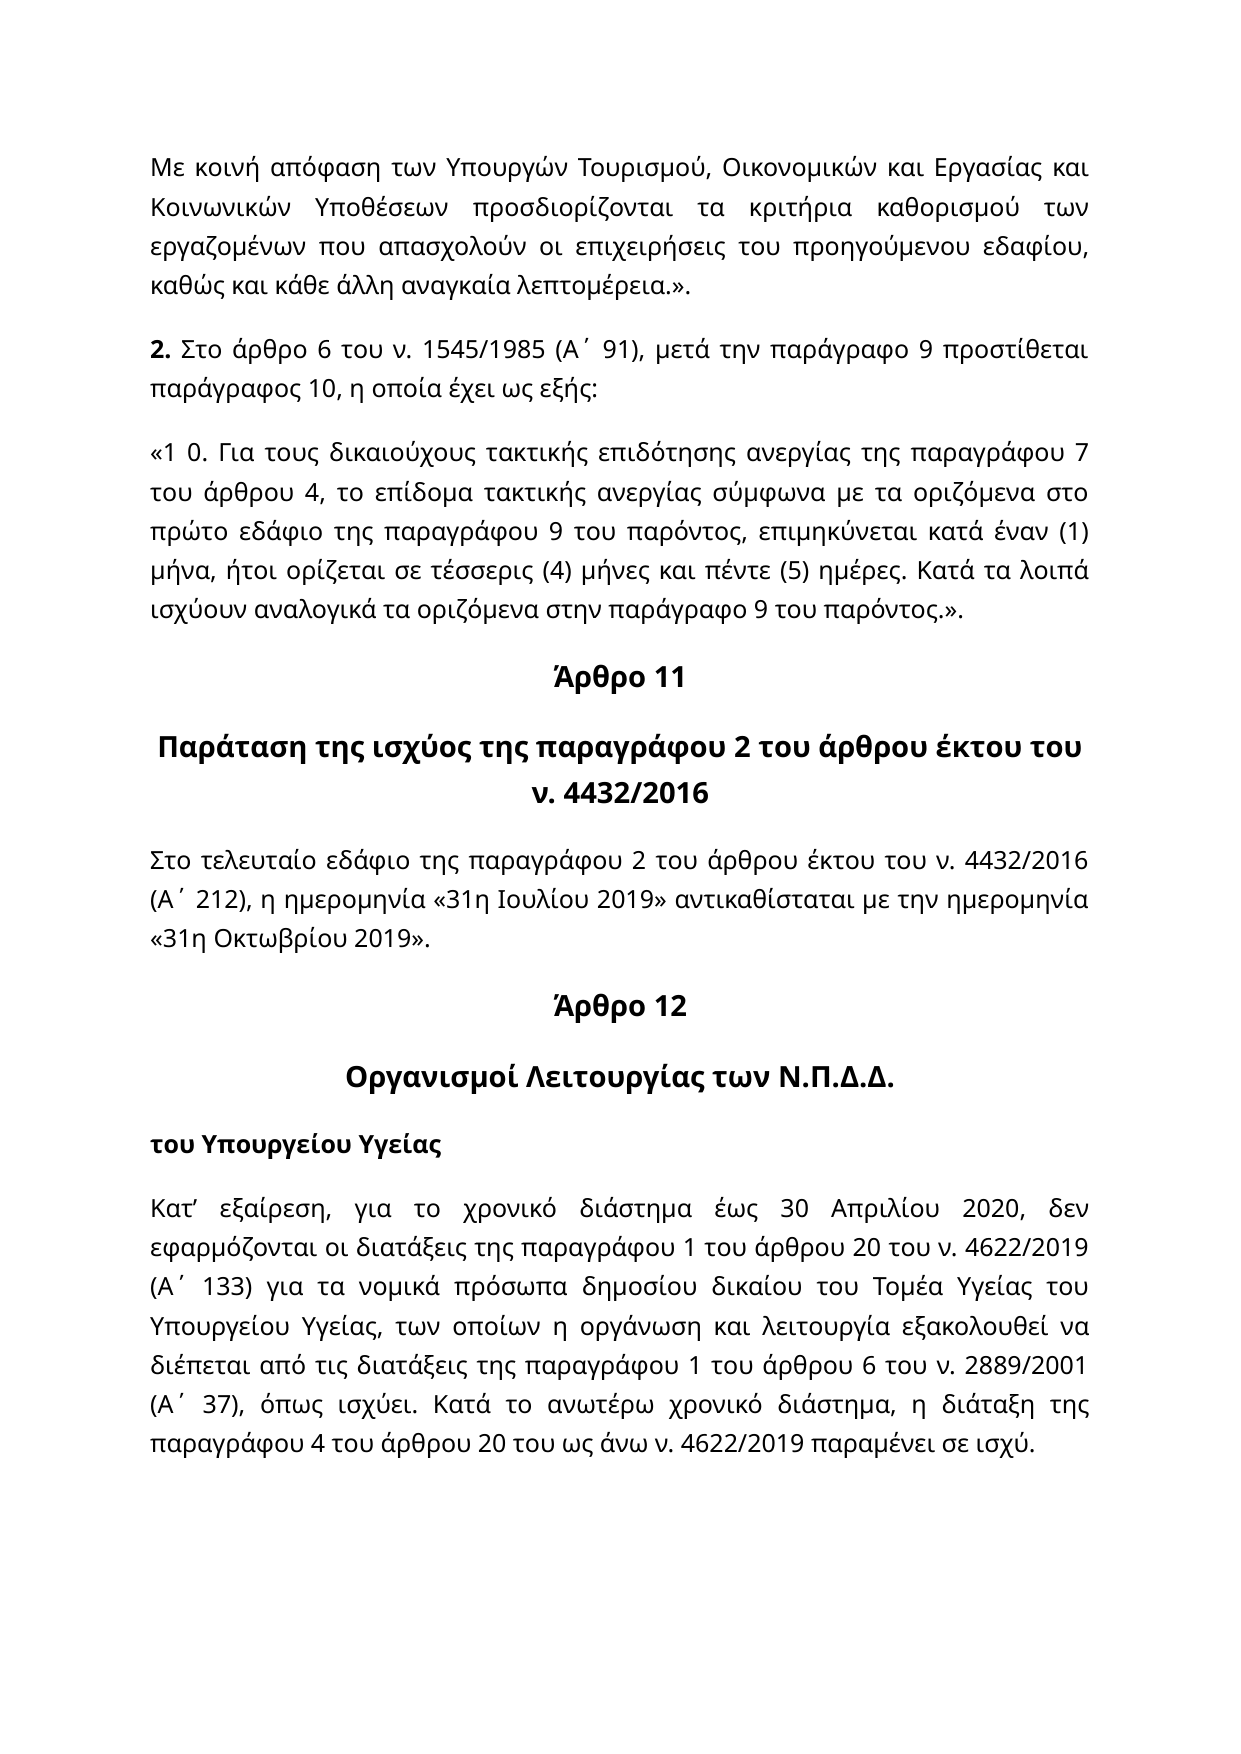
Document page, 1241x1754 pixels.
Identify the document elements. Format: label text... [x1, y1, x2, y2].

text «1 0. Για τους δικαιούχους τακτικής επιδότησης ανεργίας της παραγράφου 7 του άρθρου 4, το επίδομα τακτικής ανεργίας σύμφωνα με τα οριζόμενα στο πρώτο εδάφιο της παραγράφου 9 του παρόντος, επιμηκύνεται κατά έναν (1) μήνα, ήτοι ορίζεται σε τέσσερις (4) μήνες και πέντε (5) ημέρες. Κατά τα λοιπά ισχύουν αναλογικά τα οριζόμενα στην παράγραφο 9 του παρόντος.». [150, 435, 1090, 626]
subtitle Άρθρο 12 [150, 985, 1090, 1025]
text Κατ’ εξαίρεση, για το χρονικό διάστημα έως 30 Απριλίου 2020, δεν εφαρμόζονται οι διατάξεις της παραγράφου 1 του άρθρου 20 του ν. 4622/2019 (Α΄ 133) για τα νομικά πρόσωπα δημοσίου δικαίου του Τομέα Υγείας του Υπουργείου Υγείας, των οποίων η οργάνωση και λειτουργία εξακολουθεί να διέπεται από τις διατάξεις της παραγράφου 1 του άρθρου 6 του ν. 2889/2001 (Α΄ 37), όπως ισχύει. Κατά το ανωτέρω χρονικό διάστημα, η διάταξη της παραγράφου 4 του άρθρου 20 του ως άνω ν. 4622/2019 παραμένει σε ισχύ. [150, 1191, 1090, 1460]
subtitle Οργανισμοί Λειτουργίας των Ν.Π.Δ.Δ. [150, 1056, 1090, 1096]
text Στο τελευταίο εδάφιο της παραγράφου 2 του άρθρου έκτου του ν. 4432/2016 (Α΄ 212), η ημερομηνία «31η Ιουλίου 2019» αντικαθίσταται με την ημερομηνία «31η Οκτωβρίου 2019». [150, 843, 1090, 955]
subtitle Παράταση της ισχύος της παραγράφου 2 του άρθρου έκτου του ν. 4432/2016 [150, 726, 1090, 812]
text του Υπουργείου Υγείας [150, 1126, 1090, 1161]
text Με κοινή απόφαση των Υπουργών Τουρισμού, Οικονομικών και Εργασίας και Κοινωνικών Υποθέσεων προσδιορίζονται τα κριτήρια καθορισμού των εργαζομένων που απασχολούν οι επιχειρήσεις του προηγούμενου εδαφίου, καθώς και κάθε άλλη αναγκαία λεπτομέρεια.». [150, 150, 1090, 302]
text 2. Στο άρθρο 6 του ν. 1545/1985 (Α΄ 91), μετά την παράγραφο 9 προστίθεται παράγραφος 10, η οποία έχει ως εξής: [150, 332, 1090, 405]
subtitle Άρθρο 11 [150, 656, 1090, 696]
